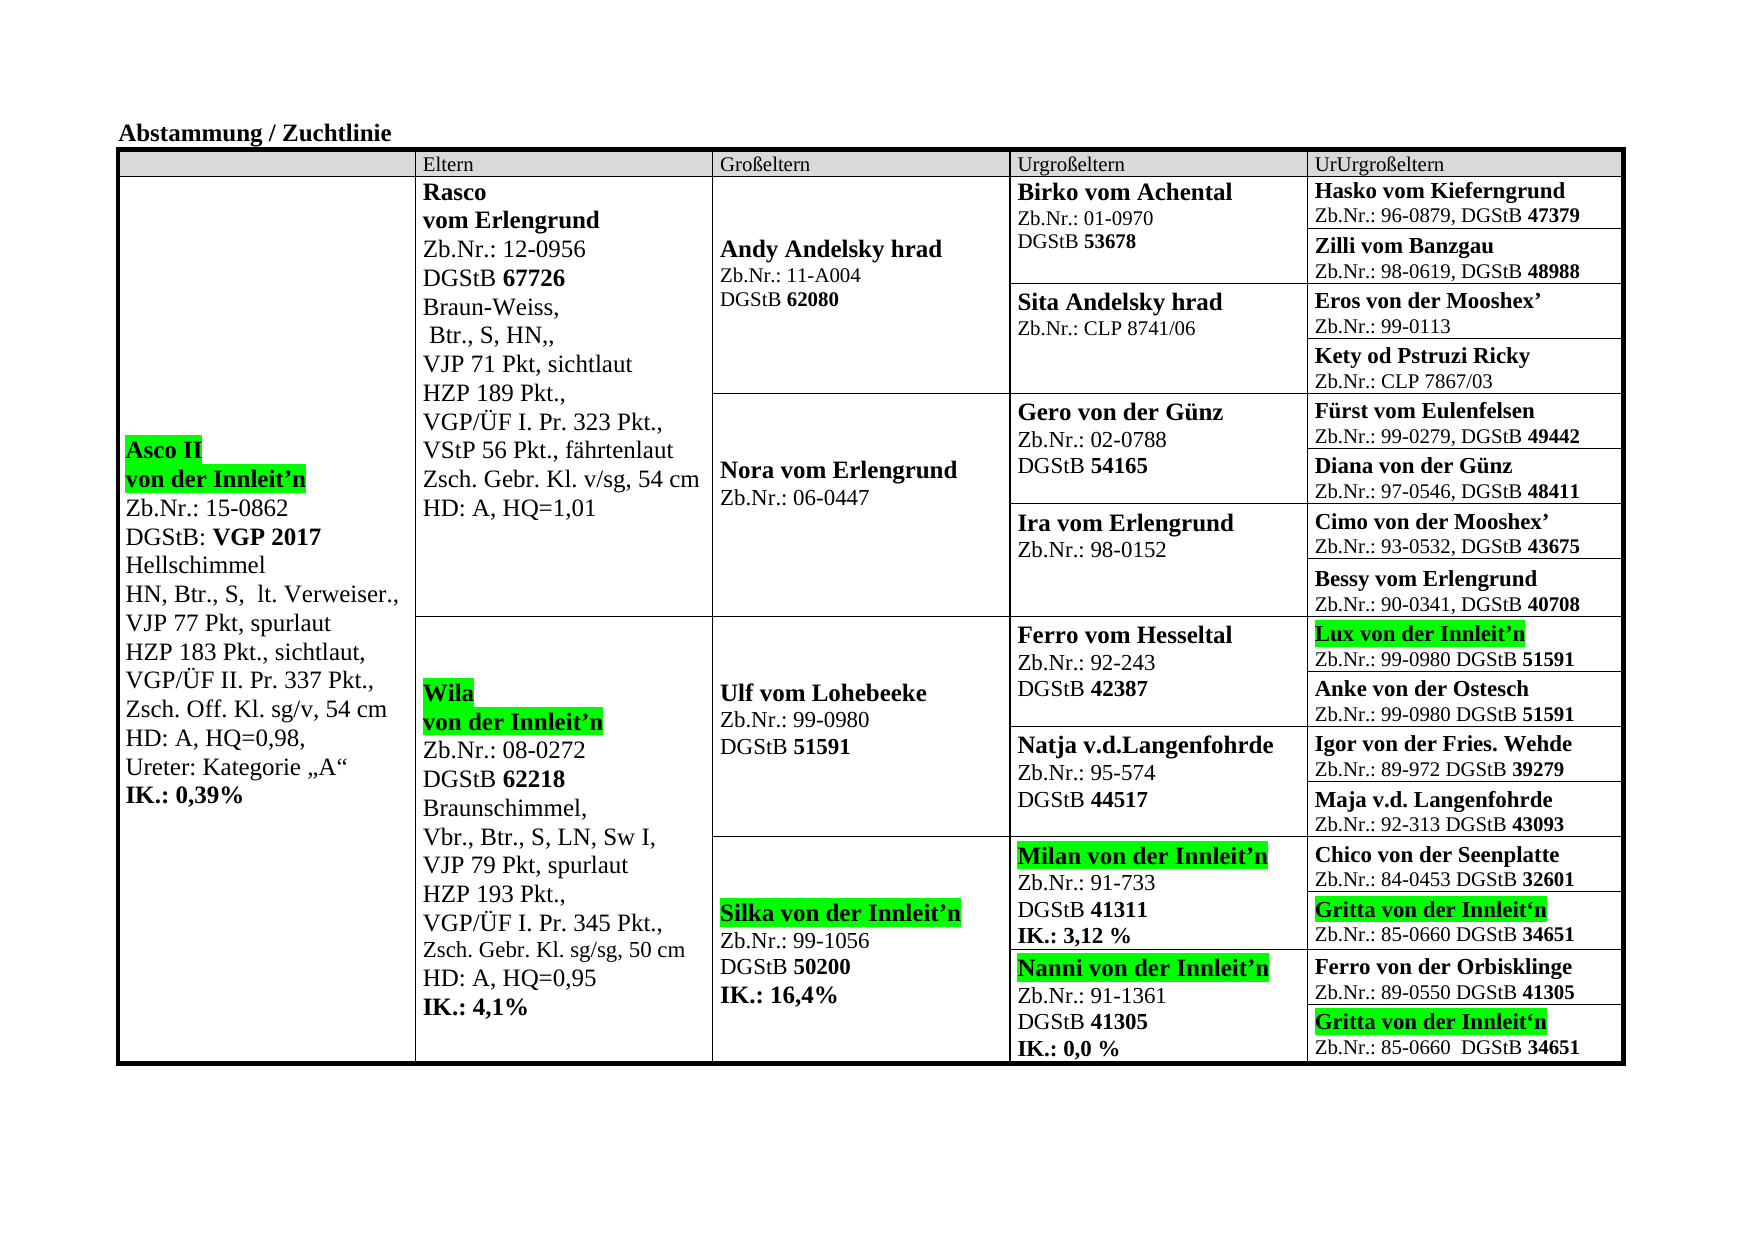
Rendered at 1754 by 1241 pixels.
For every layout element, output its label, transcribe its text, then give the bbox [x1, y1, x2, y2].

table_cell Wila von der Innleit’n Zb.Nr.: 08-0272 DGStB 62218 Braunschimmel, Vbr., Btr., S, LN, Sw I, VJP 79 Pkt, spurlaut HZP 193 Pkt., VGP/ÜF I. Pr. 345 Pkt., Zsch. Gebr. Kl. sg/sg, 50 cm HD: A, HQ=0,95 IK.: 4,1% [416, 617, 712, 1061]
table_cell Chico von der Seenplatte Zb.Nr.: 84-0453 DGStB 32601 [1308, 837, 1621, 891]
table_cell Gero von der Günz Zb.Nr.: 02-0788 DGStB 54165 [1011, 394, 1307, 503]
table_cell Asco II von der Innleit’n Zb.Nr.: 15-0862 DGStB: VGP 2017 Hellschimmel HN, Btr., S, lt. Verweiser., VJP 77 Pkt, spurlaut HZP 183 Pkt., sichtlaut, VGP/ÜF II. Pr. 337 Pkt., Zsch. Off. Kl. sg/v, 54 cm HD: A, HQ=0,98, Ureter: Kategorie „A“ IK.: 0,39% [120, 177, 415, 1061]
table_cell Milan von der Innleit’n Zb.Nr.: 91-733 DGStB 41311 IK.: 3,12 % [1011, 837, 1307, 948]
text Abstammung / Zuchtlinie [118, 118, 1606, 147]
table_cell Hasko vom Kieferngrund Zb.Nr.: 96-0879, DGStB 47379 [1308, 177, 1621, 227]
table_cell Nora vom Erlengrund Zb.Nr.: 06-0447 [713, 394, 1009, 616]
table_cell Anke von der Ostesch Zb.Nr.: 99-0980 DGStB 51591 [1308, 672, 1621, 726]
table_cell Silka von der Innleit’n Zb.Nr.: 99-1056 DGStB 50200 IK.: 16,4% [713, 837, 1009, 1061]
table_cell Zilli vom Banzgau Zb.Nr.: 98-0619, DGStB 48988 [1308, 229, 1621, 283]
table_cell Bessy vom Erlengrund Zb.Nr.: 90-0341, DGStB 40708 [1308, 559, 1621, 616]
table_cell Gritta von der Innleit‘n Zb.Nr.: 85-0660 DGStB 34651 [1308, 892, 1621, 948]
table_header Großeltern [713, 152, 1009, 176]
table_cell Natja v.d.Langenfohrde Zb.Nr.: 95-574 DGStB 44517 [1011, 727, 1307, 836]
table_cell Birko vom Achental Zb.Nr.: 01-0970 DGStB 53678 [1011, 177, 1307, 283]
table_cell Nanni von der Innleit’n Zb.Nr.: 91-1361 DGStB 41305 IK.: 0,0 % [1011, 950, 1307, 1061]
table_header Eltern [416, 152, 712, 176]
table_cell Igor von der Fries. Wehde Zb.Nr.: 89-972 DGStB 39279 [1308, 727, 1621, 781]
table_cell Andy Andelsky hrad Zb.Nr.: 11-A004 DGStB 62080 [713, 177, 1009, 393]
table_cell Fürst vom Eulenfelsen Zb.Nr.: 99-0279, DGStB 49442 [1308, 394, 1621, 448]
table_cell Ulf vom Lohebeeke Zb.Nr.: 99-0980 DGStB 51591 [713, 617, 1009, 836]
table_header Urgroßeltern [1011, 152, 1307, 176]
table_cell Rasco vom Erlengrund Zb.Nr.: 12-0956 DGStB 67726 Braun-Weiss, Btr., S, HN,, VJP 71 Pkt, sichtlaut HZP 189 Pkt., VGP/ÜF I. Pr. 323 Pkt., VStP 56 Pkt., fährtenlaut Zsch. Gebr. Kl. v/sg, 54 cm HD: A, HQ=1,01 [416, 177, 712, 616]
table_cell Ira vom Erlengrund Zb.Nr.: 98-0152 [1011, 504, 1307, 616]
table_header UrUrgroßeltern [1308, 152, 1621, 176]
table_cell Kety od Pstruzi Ricky Zb.Nr.: CLP 7867/03 [1308, 339, 1621, 393]
table_cell Ferro von der Orbisklinge Zb.Nr.: 89-0550 DGStB 41305 [1308, 950, 1621, 1004]
table_cell Cimo von der Mooshex’ Zb.Nr.: 93-0532, DGStB 43675 [1308, 504, 1621, 558]
table_cell Ferro vom Hesseltal Zb.Nr.: 92-243 DGStB 42387 [1011, 617, 1307, 726]
table_cell Diana von der Günz Zb.Nr.: 97-0546, DGStB 48411 [1308, 449, 1621, 503]
table_cell Eros von der Mooshex’ Zb.Nr.: 99-0113 [1308, 284, 1621, 338]
table_header [120, 152, 415, 176]
table_cell Maja v.d. Langenfohrde Zb.Nr.: 92-313 DGStB 43093 [1308, 782, 1621, 836]
table_cell Gritta von der Innleit‘n Zb.Nr.: 85-0660 DGStB 34651 [1308, 1005, 1621, 1061]
table_cell Sita Andelsky hrad Zb.Nr.: CLP 8741/06 [1011, 284, 1307, 393]
table_cell Lux von der Innleit’n Zb.Nr.: 99-0980 DGStB 51591 [1308, 617, 1621, 671]
